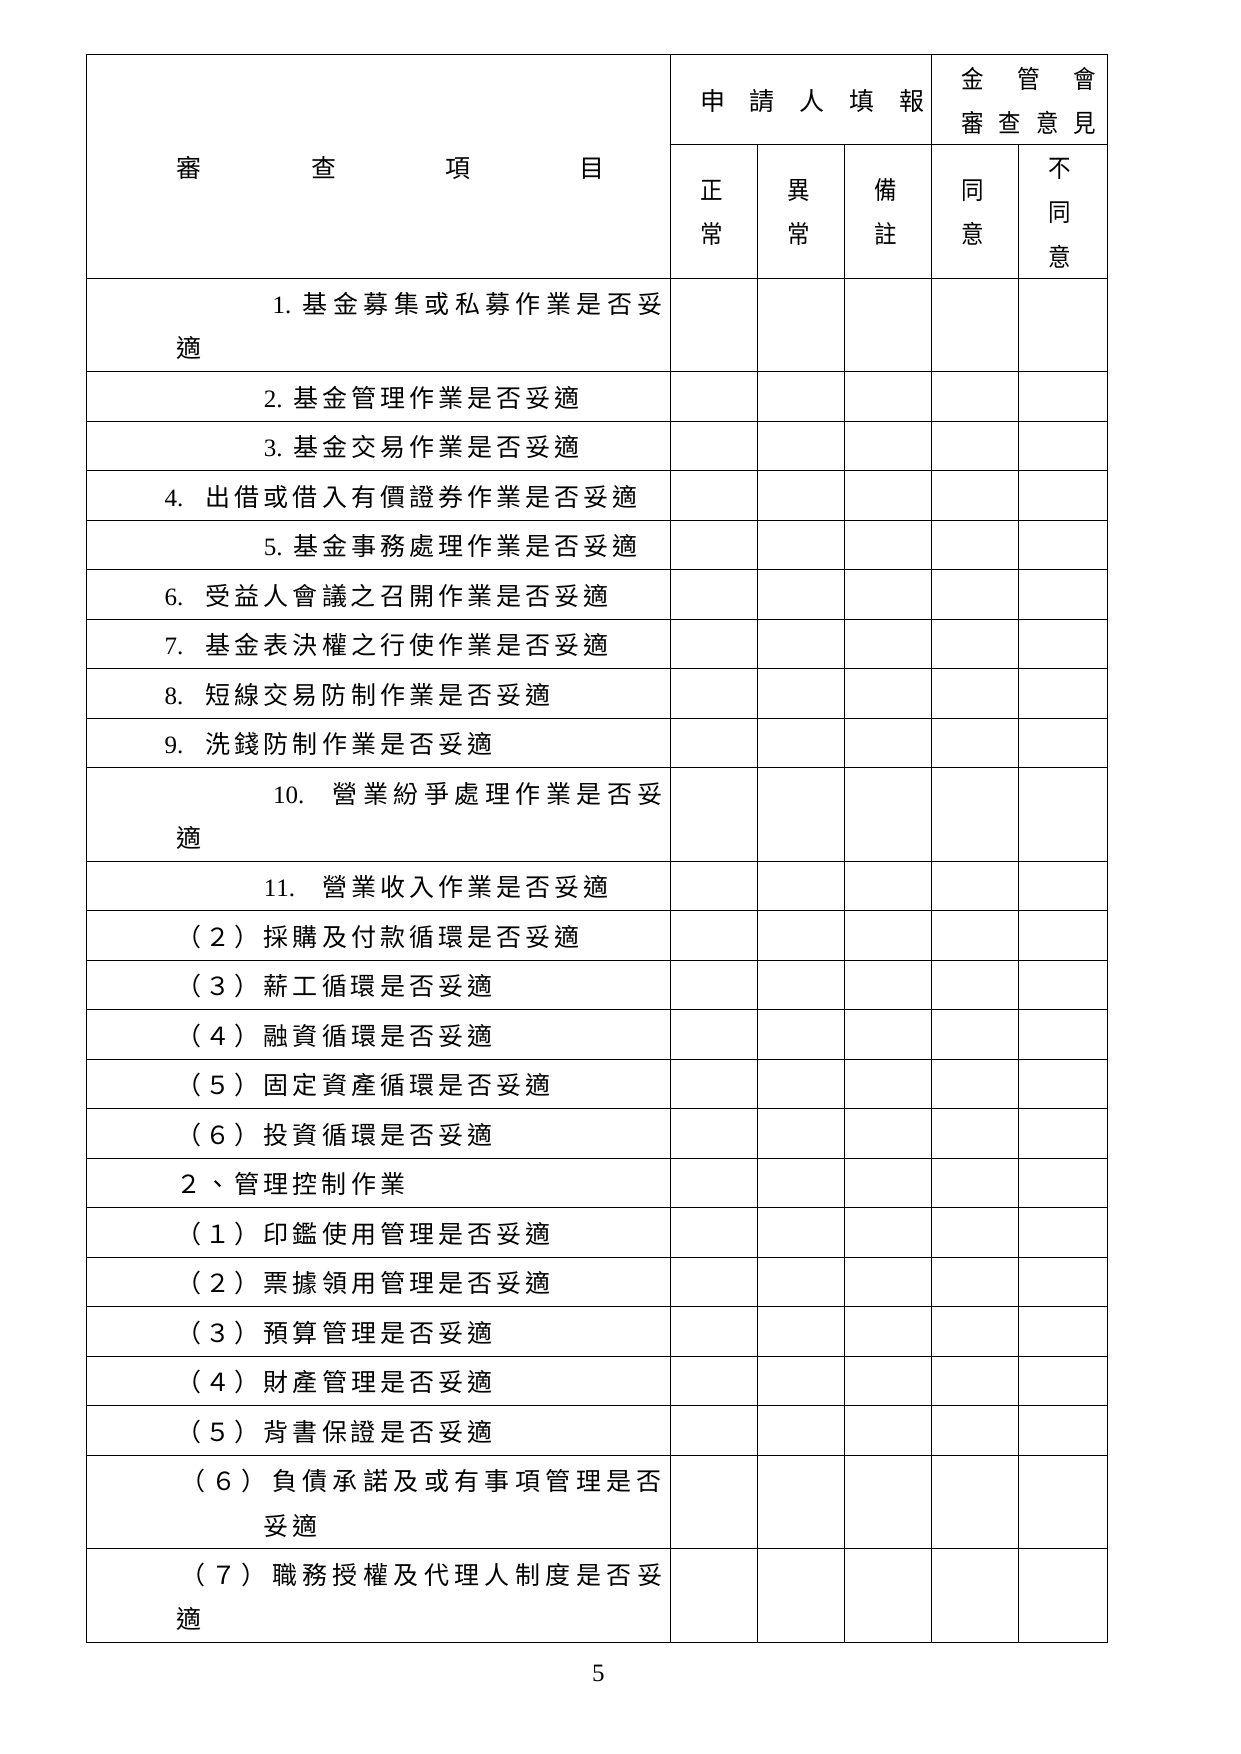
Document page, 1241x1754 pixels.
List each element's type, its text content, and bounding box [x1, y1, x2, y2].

table_cell [932, 1258, 1018, 1306]
table_cell [932, 1159, 1018, 1207]
table_cell [671, 1307, 757, 1356]
table_cell [671, 911, 757, 960]
table_cell （７）職務授權及代理人制度是否妥適 [87, 1549, 670, 1642]
table_cell [671, 1406, 757, 1454]
table_cell [932, 961, 1018, 1009]
table_cell [1019, 1208, 1107, 1257]
table_cell （２）票據領用管理是否妥適 [87, 1258, 670, 1306]
table_cell [671, 1357, 757, 1405]
table_cell （５）固定資產循環是否妥適 [87, 1060, 670, 1108]
table_cell [932, 669, 1018, 718]
table_cell [758, 1549, 844, 1642]
table_cell [758, 1456, 844, 1548]
table_cell [845, 620, 931, 668]
table_cell [758, 862, 844, 910]
table_cell [932, 1208, 1018, 1257]
table_header 審查項目 [87, 55, 670, 277]
table_cell [758, 620, 844, 668]
table_cell [758, 1159, 844, 1207]
table_cell [845, 669, 931, 718]
table_cell [758, 570, 844, 619]
table_header 金管會 審查意見 [932, 55, 1107, 144]
table_cell [845, 570, 931, 619]
table_cell [932, 372, 1018, 421]
table_cell [1019, 1549, 1107, 1642]
table_cell [1019, 1109, 1107, 1158]
table_cell [758, 1357, 844, 1405]
table_cell [671, 1208, 757, 1257]
table_cell [1019, 422, 1107, 470]
table_cell [932, 1549, 1018, 1642]
table_cell [845, 279, 931, 371]
table_cell [932, 1060, 1018, 1108]
table_cell [671, 620, 757, 668]
table_cell （５）背書保證是否妥適 [87, 1406, 670, 1454]
table_cell [932, 1456, 1018, 1548]
table_cell [845, 961, 931, 1009]
table_cell [758, 1208, 844, 1257]
table_cell [671, 1060, 757, 1108]
table_cell 異常 [758, 145, 844, 277]
table_cell [932, 768, 1018, 861]
table_cell [932, 911, 1018, 960]
table_cell [1019, 570, 1107, 619]
table_cell [845, 1258, 931, 1306]
table_cell （６）負債承諾及或有事項管理是否妥適 [87, 1456, 670, 1548]
table_cell [671, 372, 757, 421]
table_cell 11.營業收入作業是否妥適 [87, 862, 670, 910]
table_cell （４）財產管理是否妥適 [87, 1357, 670, 1405]
table_cell [1019, 1307, 1107, 1356]
table_cell [932, 620, 1018, 668]
table_cell （１）印鑑使用管理是否妥適 [87, 1208, 670, 1257]
table_cell 8.短線交易防制作業是否妥適 [87, 669, 670, 718]
table_cell [671, 1456, 757, 1548]
table_cell 不同意 [1019, 145, 1107, 277]
table_cell [932, 521, 1018, 569]
table_cell [671, 570, 757, 619]
table_cell [932, 471, 1018, 520]
table_cell [671, 1258, 757, 1306]
table_cell [1019, 669, 1107, 718]
table_cell （２）採購及付款循環是否妥適 [87, 911, 670, 960]
table_cell [1019, 620, 1107, 668]
table_cell [932, 1307, 1018, 1356]
table_cell [1019, 768, 1107, 861]
table_cell [845, 719, 931, 767]
table_cell [758, 1109, 844, 1158]
table_cell [758, 372, 844, 421]
table_cell [1019, 1406, 1107, 1454]
table_cell [932, 719, 1018, 767]
table_cell [671, 768, 757, 861]
table_cell [932, 1010, 1018, 1059]
table_cell （３）預算管理是否妥適 [87, 1307, 670, 1356]
table_cell [932, 570, 1018, 619]
table_cell [845, 1307, 931, 1356]
table_cell [671, 862, 757, 910]
table_cell [758, 911, 844, 960]
table_cell [671, 719, 757, 767]
table_cell [845, 422, 931, 470]
table_cell [845, 1109, 931, 1158]
table_cell [845, 521, 931, 569]
table_cell [671, 279, 757, 371]
table_cell 2.基金管理作業是否妥適 [87, 372, 670, 421]
table_cell [1019, 471, 1107, 520]
table_cell [845, 1208, 931, 1257]
table_cell [1019, 911, 1107, 960]
table_cell [758, 521, 844, 569]
table_cell 10.營業紛爭處理作業是否妥適 [87, 768, 670, 861]
table_cell [845, 471, 931, 520]
table_cell 6.受益人會議之召開作業是否妥適 [87, 570, 670, 619]
table_cell [932, 1357, 1018, 1405]
table_cell [671, 1159, 757, 1207]
table_cell [1019, 961, 1107, 1009]
table_cell [758, 1010, 844, 1059]
table_cell [845, 372, 931, 421]
table_cell [845, 1357, 931, 1405]
table_cell [1019, 1060, 1107, 1108]
table_cell [1019, 1159, 1107, 1207]
table_cell 同意 [932, 145, 1018, 277]
table_cell 3.基金交易作業是否妥適 [87, 422, 670, 470]
table_cell 5.基金事務處理作業是否妥適 [87, 521, 670, 569]
table_cell （４）融資循環是否妥適 [87, 1010, 670, 1059]
table_cell [845, 1549, 931, 1642]
table_cell [1019, 1258, 1107, 1306]
table_cell 1.基金募集或私募作業是否妥適 [87, 279, 670, 371]
table_cell [932, 279, 1018, 371]
table_cell [845, 911, 931, 960]
table_cell [758, 1060, 844, 1108]
table_header 申請人填報 [671, 55, 931, 144]
table_cell [671, 1109, 757, 1158]
table_cell 備註 [845, 145, 931, 277]
table_cell [758, 1406, 844, 1454]
table_cell [758, 719, 844, 767]
table_cell [845, 1406, 931, 1454]
table_cell [671, 471, 757, 520]
table_cell [932, 1109, 1018, 1158]
table_cell [671, 961, 757, 1009]
table_cell [1019, 862, 1107, 910]
table_cell [1019, 279, 1107, 371]
table_cell [845, 1060, 931, 1108]
table_cell [1019, 521, 1107, 569]
table_cell [845, 1456, 931, 1548]
table_cell [932, 422, 1018, 470]
table_cell [932, 862, 1018, 910]
table_cell [845, 1010, 931, 1059]
table_cell 9.洗錢防制作業是否妥適 [87, 719, 670, 767]
table_cell （３）薪工循環是否妥適 [87, 961, 670, 1009]
table_cell [1019, 372, 1107, 421]
table_cell 7.基金表決權之行使作業是否妥適 [87, 620, 670, 668]
table_cell [758, 961, 844, 1009]
table_cell [758, 1307, 844, 1356]
table_cell [1019, 719, 1107, 767]
table_cell [671, 521, 757, 569]
table_cell 4.出借或借入有價證券作業是否妥適 [87, 471, 670, 520]
table_cell [671, 422, 757, 470]
table_cell [671, 1549, 757, 1642]
table_cell [758, 471, 844, 520]
table_cell [758, 422, 844, 470]
table_cell [758, 669, 844, 718]
table_cell [671, 669, 757, 718]
table_cell [1019, 1456, 1107, 1548]
table_cell （６）投資循環是否妥適 [87, 1109, 670, 1158]
table_cell ２、管理控制作業 [87, 1159, 670, 1207]
table_cell 正常 [671, 145, 757, 277]
table_cell [671, 1010, 757, 1059]
table_cell [845, 768, 931, 861]
table_cell [758, 279, 844, 371]
table_cell [845, 862, 931, 910]
table_cell [1019, 1010, 1107, 1059]
table_cell [758, 1258, 844, 1306]
table_cell [932, 1406, 1018, 1454]
table_cell [758, 768, 844, 861]
table_cell [845, 1159, 931, 1207]
table_cell [1019, 1357, 1107, 1405]
